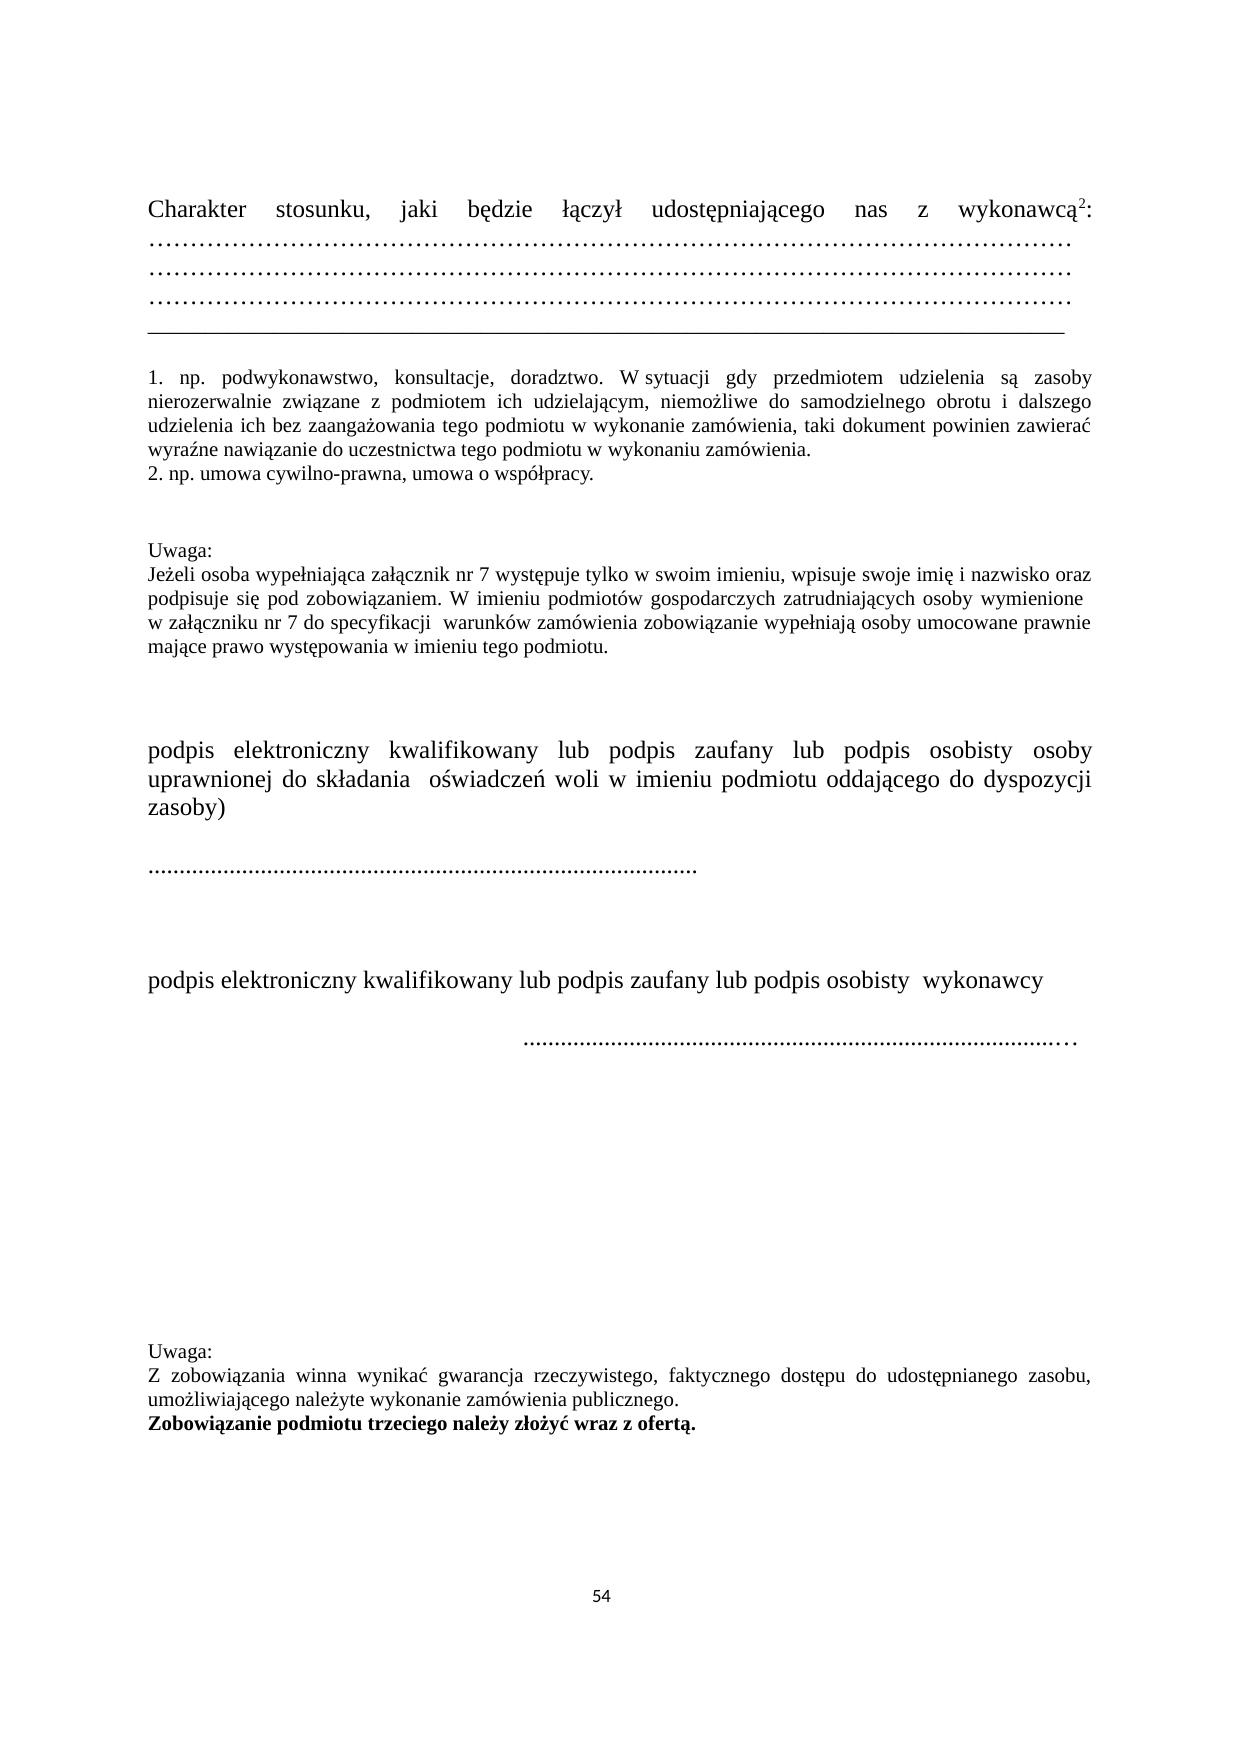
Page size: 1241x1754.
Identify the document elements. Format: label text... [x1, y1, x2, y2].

text Jeżeli osoba wypełniająca załącznik nr 7 występuje tylko w swoim imieniu, wpisuje swoje imię i nazwisko oraz podpisuje się pod zobowiązaniem. W imieniu podmiotów gospodarczych zatrudniających osoby wymienione w załączniku nr 7 do specyfikacji warunków zamówienia zobowiązanie wypełniają osoby umocowane prawnie mające prawo występowania w imieniu tego podmiotu. [148, 562, 1093, 658]
text podpis elektroniczny kwalifikowany lub podpis zaufany lub podpis osobisty wykonawcy [148, 965, 1093, 994]
text 1. np. podwykonawstwo, konsultacje, doradztwo. W sytuacji gdy przedmiotem udzielenia są zasoby nierozerwalnie związane z podmiotem ich udzielającym, niemożliwe do samodzielnego obrotu i dalszego udzielenia ich bez zaangażowania tego podmiotu w wykonanie zamówienia, taki dokument powinien zawierać wyraźne nawiązanie do uczestnictwa tego podmiotu w wykonaniu zamówienia. [148, 365, 1093, 461]
text Uwaga: [148, 538, 1093, 562]
text Uwaga: [148, 1339, 1093, 1363]
text 2. np. umowa cywilno-prawna, umowa o współpracy. [148, 461, 1093, 485]
text ………………………………………………………………………………………………… [148, 281, 1093, 309]
text ________________________________________________________________________________ [148, 309, 1093, 336]
text ………………………………………………………………………………………………… [148, 252, 1093, 281]
text podpis elektroniczny kwalifikowany lub podpis zaufany lub podpis osobisty osoby uprawnionej do składania oświadczeń woli w imieniu podmiotu oddającego do dyspozycji zasoby) [148, 735, 1093, 821]
text ........................................................................................ [148, 850, 1093, 879]
text Charakter stosunku, jaki będzie łączył udostępniającego nas z wykonawcą2: ………………………………………………………………………………………………… [148, 194, 1093, 252]
text Z zobowiązania winna wynikać gwarancja rzeczywistego, faktycznego dostępu do udostępnianego zasobu, umożliwiającego należyte wykonanie zamówienia publicznego. [148, 1363, 1093, 1411]
text Zobowiązanie podmiotu trzeciego należy złożyć wraz z ofertą. [148, 1411, 1093, 1435]
text .....................................................................................… [148, 1022, 1093, 1051]
